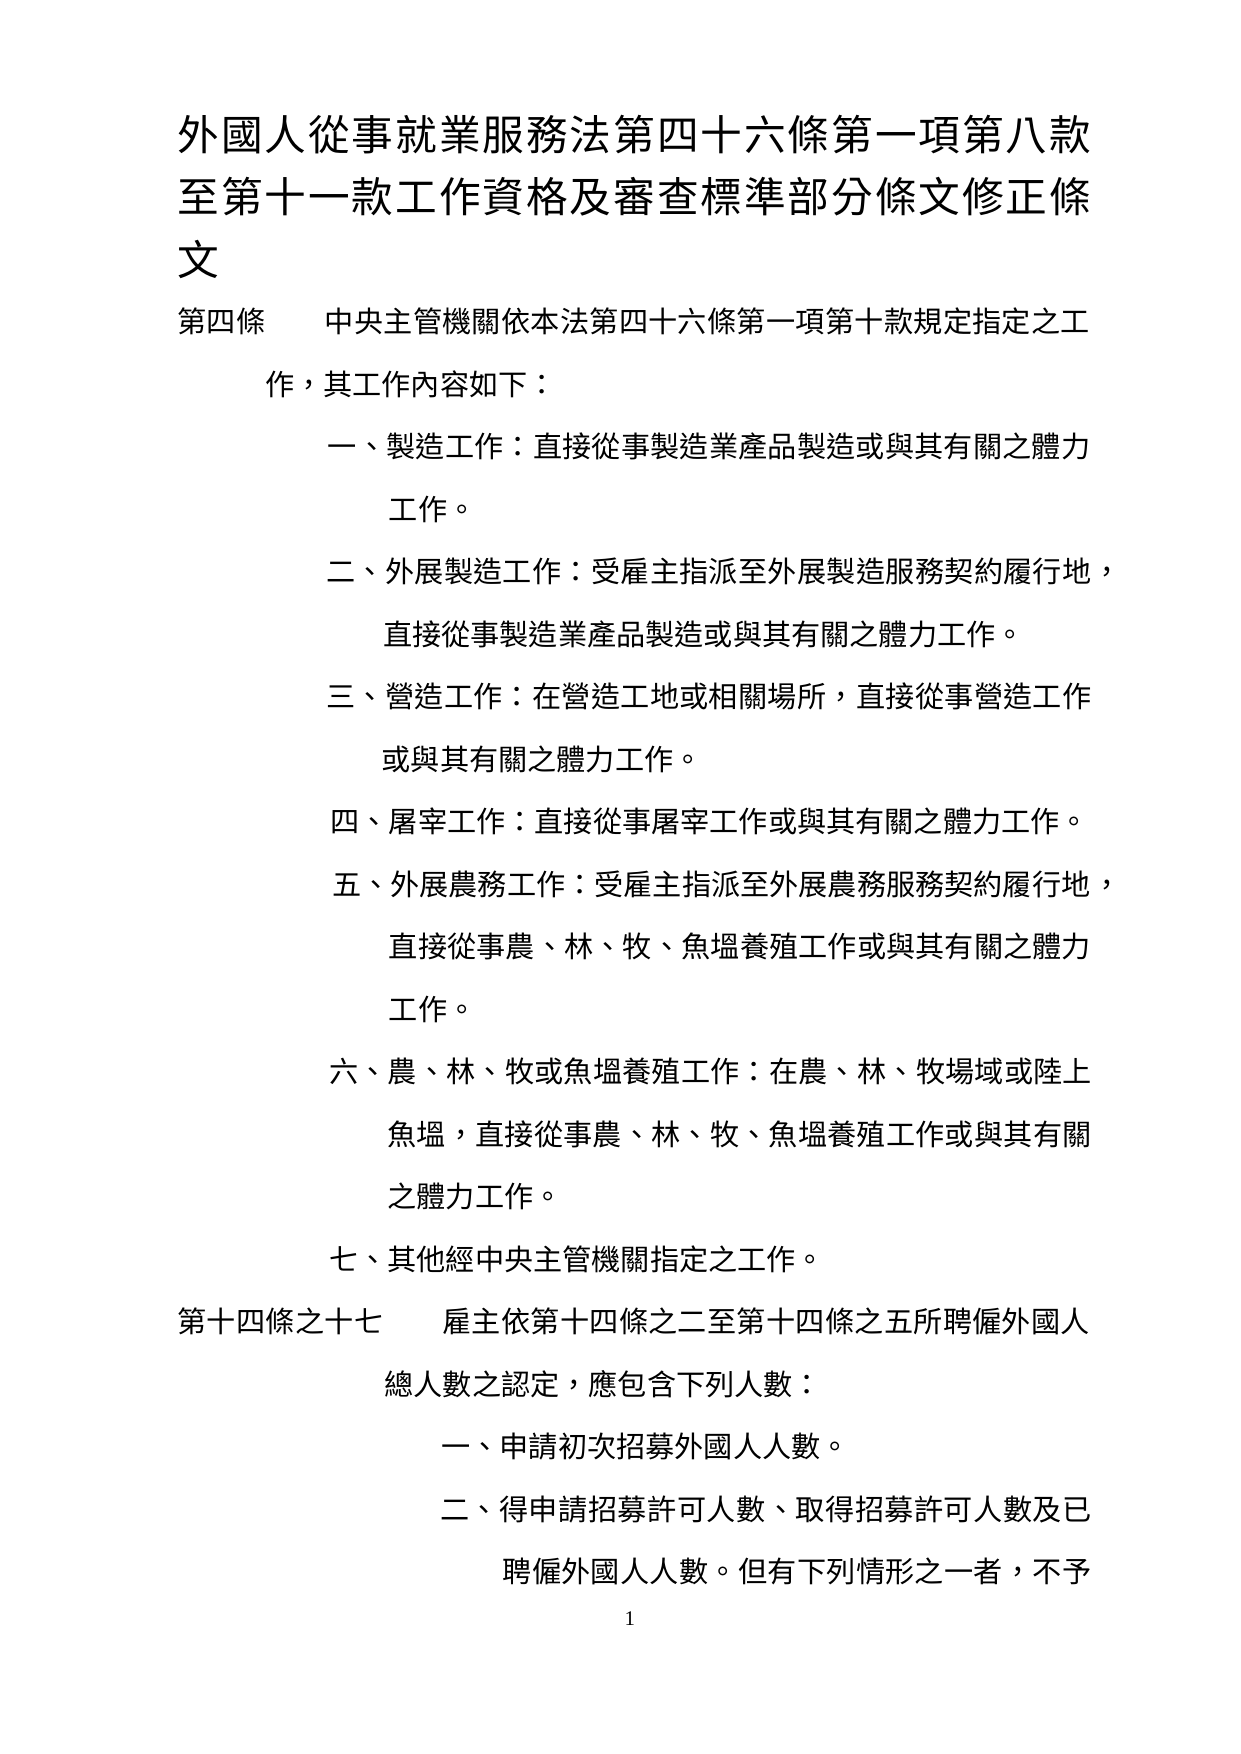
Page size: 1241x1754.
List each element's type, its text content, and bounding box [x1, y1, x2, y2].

text 第十四條之十七 雇主依第十四條之二至第十四條之五所聘僱外國人總人數之認定，應包含下列人數： [177, 1278, 1092, 1403]
text 二、外展製造工作：受雇主指派至外展製造服務契約履行地，直接從事製造業產品製造或與其有關之體力工作。 [326, 528, 1092, 653]
text 第四條 中央主管機關依本法第四十六條第一項第十款規定指定之工作，其工作內容如下： [177, 278, 1092, 403]
text 七、其他經中央主管機關指定之工作。 [265, 1216, 1092, 1278]
text 六、農、林、牧或魚塭養殖工作：在農、林、牧場域或陸上魚塭，直接從事農、林、牧、魚塭養殖工作或與其有關之體力工作。 [329, 1028, 1092, 1216]
text 一、製造工作：直接從事製造業產品製造或與其有關之體力工作。 [327, 403, 1092, 528]
text 一、申請初次招募外國人人數。 [352, 1403, 1092, 1466]
text 外國人從事就業服務法第四十六條第一項第八款至第十一款工作資格及審查標準部分條文修正條文 [177, 91, 1092, 278]
text 五、外展農務工作：受雇主指派至外展農務服務契約履行地，直接從事農、林、牧、魚塭養殖工作或與其有關之體力工作。 [332, 841, 1092, 1028]
text 二、得申請招募許可人數、取得招募許可人數及已聘僱外國人人數。但有下列情形之一者，不予 [440, 1466, 1092, 1591]
text 三、營造工作：在營造工地或相關場所，直接從事營造工作或與其有關之體力工作。 [326, 653, 1092, 778]
text 四、屠宰工作：直接從事屠宰工作或與其有關之體力工作。 [265, 778, 1092, 841]
